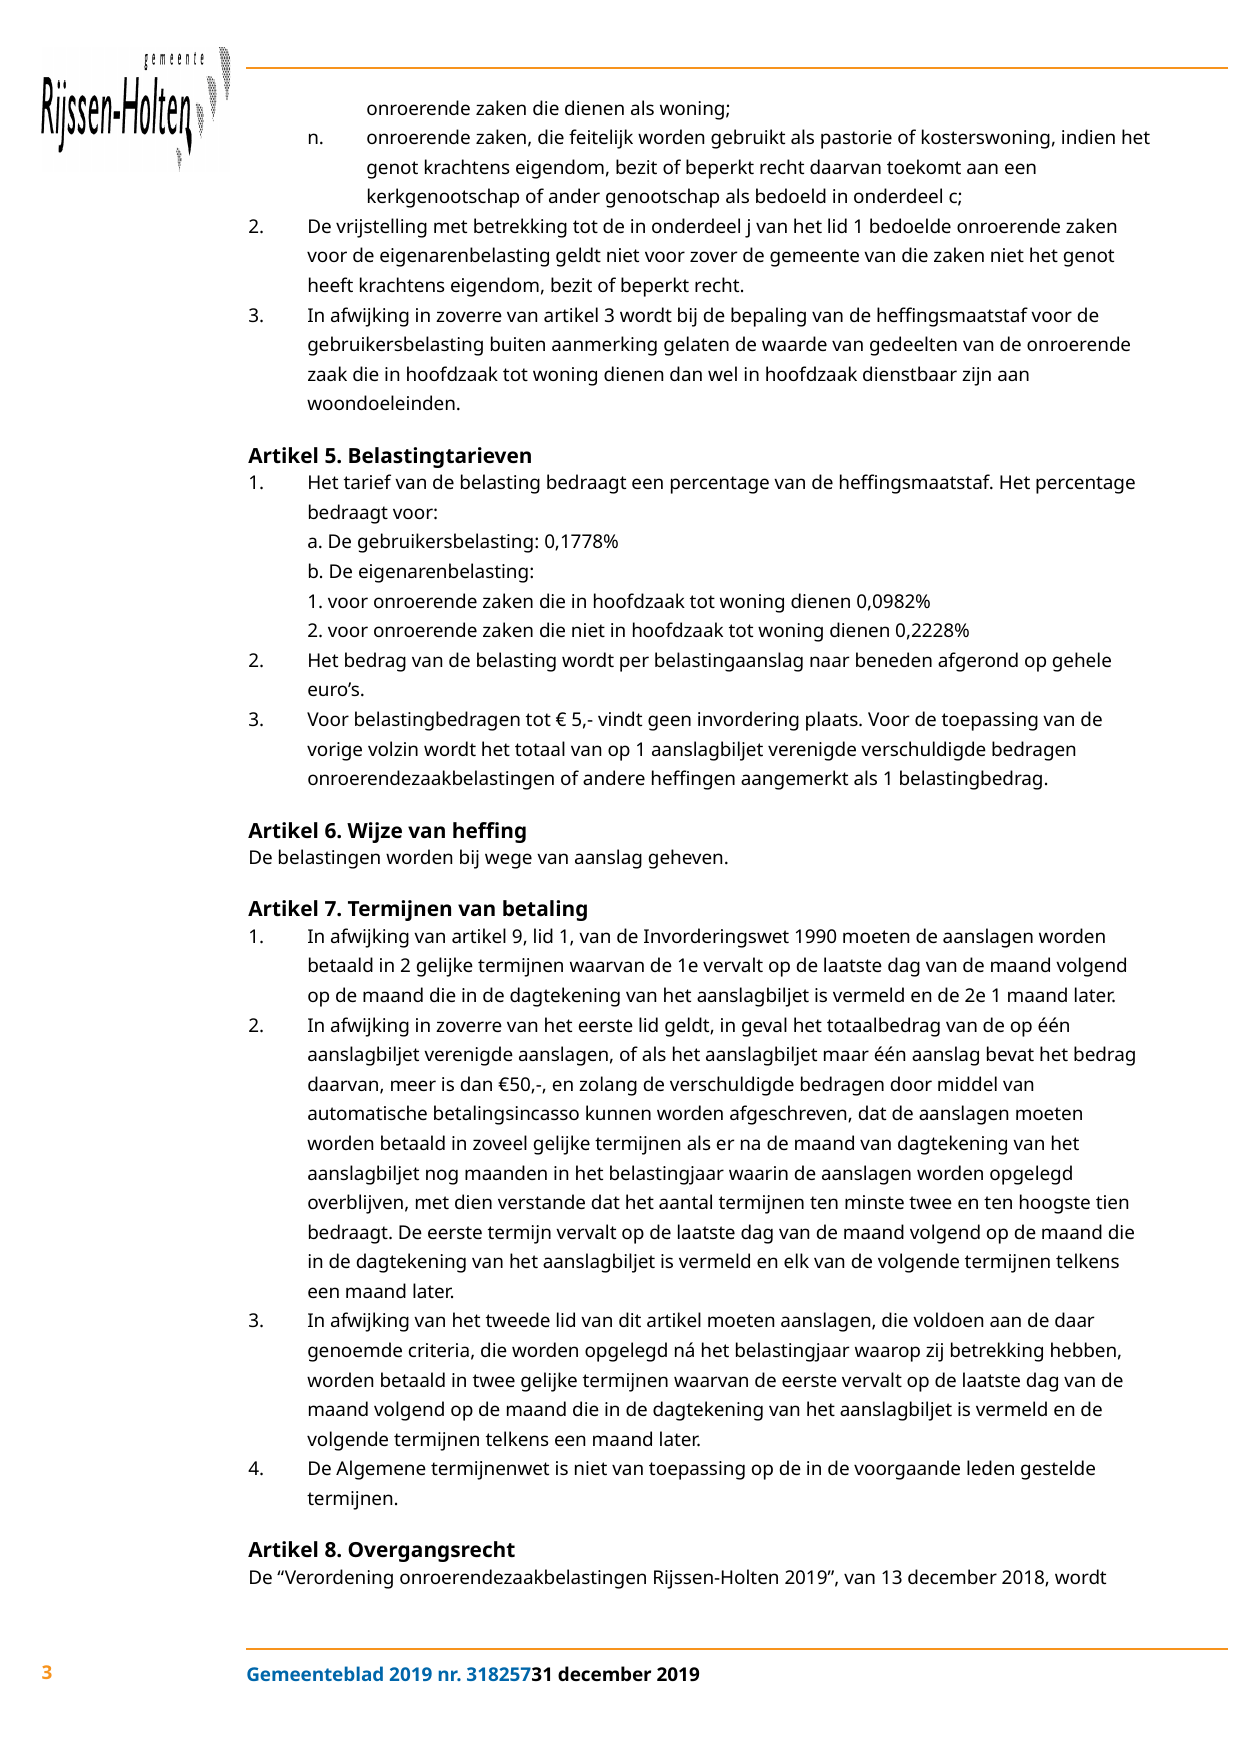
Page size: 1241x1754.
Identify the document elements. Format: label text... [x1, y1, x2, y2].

list In afwijking in zoverre van het eerste lid geldt, in geval het totaalbedrag van de op één aanslagbiljet verenigde aanslagen, of als het aanslagbiljet maar één aanslag bevat het bedrag daarvan, meer is dan €50,-, en zolang de verschuldigde bedragen door middel van automatische betalingsincasso kunnen worden afgeschreven, dat de aanslagen moeten worden betaald in zoveel gelijke termijnen als er na de maand van dagtekening van het aanslagbiljet nog maanden in het belastingjaar waarin de aanslagen worden opgelegd overblijven, met dien verstande dat het aantal termijnen ten minste twee en ten hoogste tien bedraagt. De eerste termijn vervalt op de laatste dag van de maand volgend op de maand die in de dagtekening van het aanslagbiljet is vermeld en elk van de volgende termijnen telkens een maand later. [248, 1012, 1152, 1304]
list Voor belastingbedragen tot € 5,- vindt geen invordering plaats. Voor de toepassing van de vorige volzin wordt het totaal van op 1 aanslagbiljet verenigde verschuldigde bedragen onroerendezaakbelastingen of andere heffingen aangemerkt als 1 belastingbedrag. [248, 706, 1152, 791]
text Artikel 5. Belastingtarieven [248, 441, 1152, 469]
list b. De eigenarenbelasting: [248, 558, 1152, 584]
list 2. voor onroerende zaken die niet in hoofdzaak tot woning dienen 0,2228% [248, 617, 1152, 643]
list onroerende zaken die dienen als woning; [307, 95, 1152, 121]
list In afwijking van artikel 9, lid 1, van de Invorderingswet 1990 moeten de aanslagen worden betaald in 2 gelijke termijnen waarvan de 1e vervalt op de laatste dag van de maand volgend op de maand die in de dagtekening van het aanslagbiljet is vermeld en de 2e 1 maand later. [248, 923, 1152, 1008]
list a. De gebruikersbelasting: 0,1778% [248, 529, 1152, 554]
list Het bedrag van de belasting wordt per belastingaanslag naar beneden afgerond op gehele euro’s. [248, 647, 1152, 702]
text Artikel 6. Wijze van heffing [248, 816, 1152, 844]
text De “Verordening onroerendezaakbelastingen Rijssen-Holten 2019”, van 13 december 2018, wordt [248, 1564, 1152, 1590]
list In afwijking in zoverre van artikel 3 wordt bij de bepaling van de heffingsmaatstaf voor de gebruikersbelasting buiten aanmerking gelaten de waarde van gedeelten van de onroerende zaak die in hoofdzaak tot woning dienen dan wel in hoofdzaak dienstbaar zijn aan woondoeleinden. [248, 302, 1152, 416]
list Het tarief van de belasting bedraagt een percentage van de heffingsmaatstaf. Het percentage bedraagt voor: [248, 469, 1152, 525]
list De Algemene termijnenwet is niet van toepassing op de in de voorgaande leden gestelde termijnen. [248, 1456, 1152, 1511]
text Artikel 7. Termijnen van betaling [248, 894, 1152, 923]
list 1. voor onroerende zaken die in hoofdzaak tot woning dienen 0,0982% [248, 588, 1152, 613]
list De vrijstelling met betrekking tot de in onderdeel j van het lid 1 bedoelde onroerende zaken voor de eigenarenbelasting geldt niet voor zover de gemeente van die zaken niet het genot heeft krachtens eigendom, bezit of beperkt recht. [248, 213, 1152, 298]
list In afwijking van het tweede lid van dit artikel moeten aanslagen, die voldoen aan de daar genoemde criteria, die worden opgelegd ná het belastingjaar waarop zij betrekking hebben, worden betaald in twee gelijke termijnen waarvan de eerste vervalt op de laatste dag van de maand volgend op de maand die in de dagtekening van het aanslagbiljet is vermeld en de volgende termijnen telkens een maand later. [248, 1308, 1152, 1452]
text De belastingen worden bij wege van aanslag geheven. [248, 844, 1152, 870]
list onroerende zaken, die feitelijk worden gebruikt als pastorie of kosterswoning, indien het genot krachtens eigendom, bezit of beperkt recht daarvan toekomt aan een kerkgenootschap of ander genootschap als bedoeld in onderdeel c; [307, 124, 1152, 209]
text Artikel 8. Overgangsrecht [248, 1536, 1152, 1564]
picture [41, 47, 231, 172]
